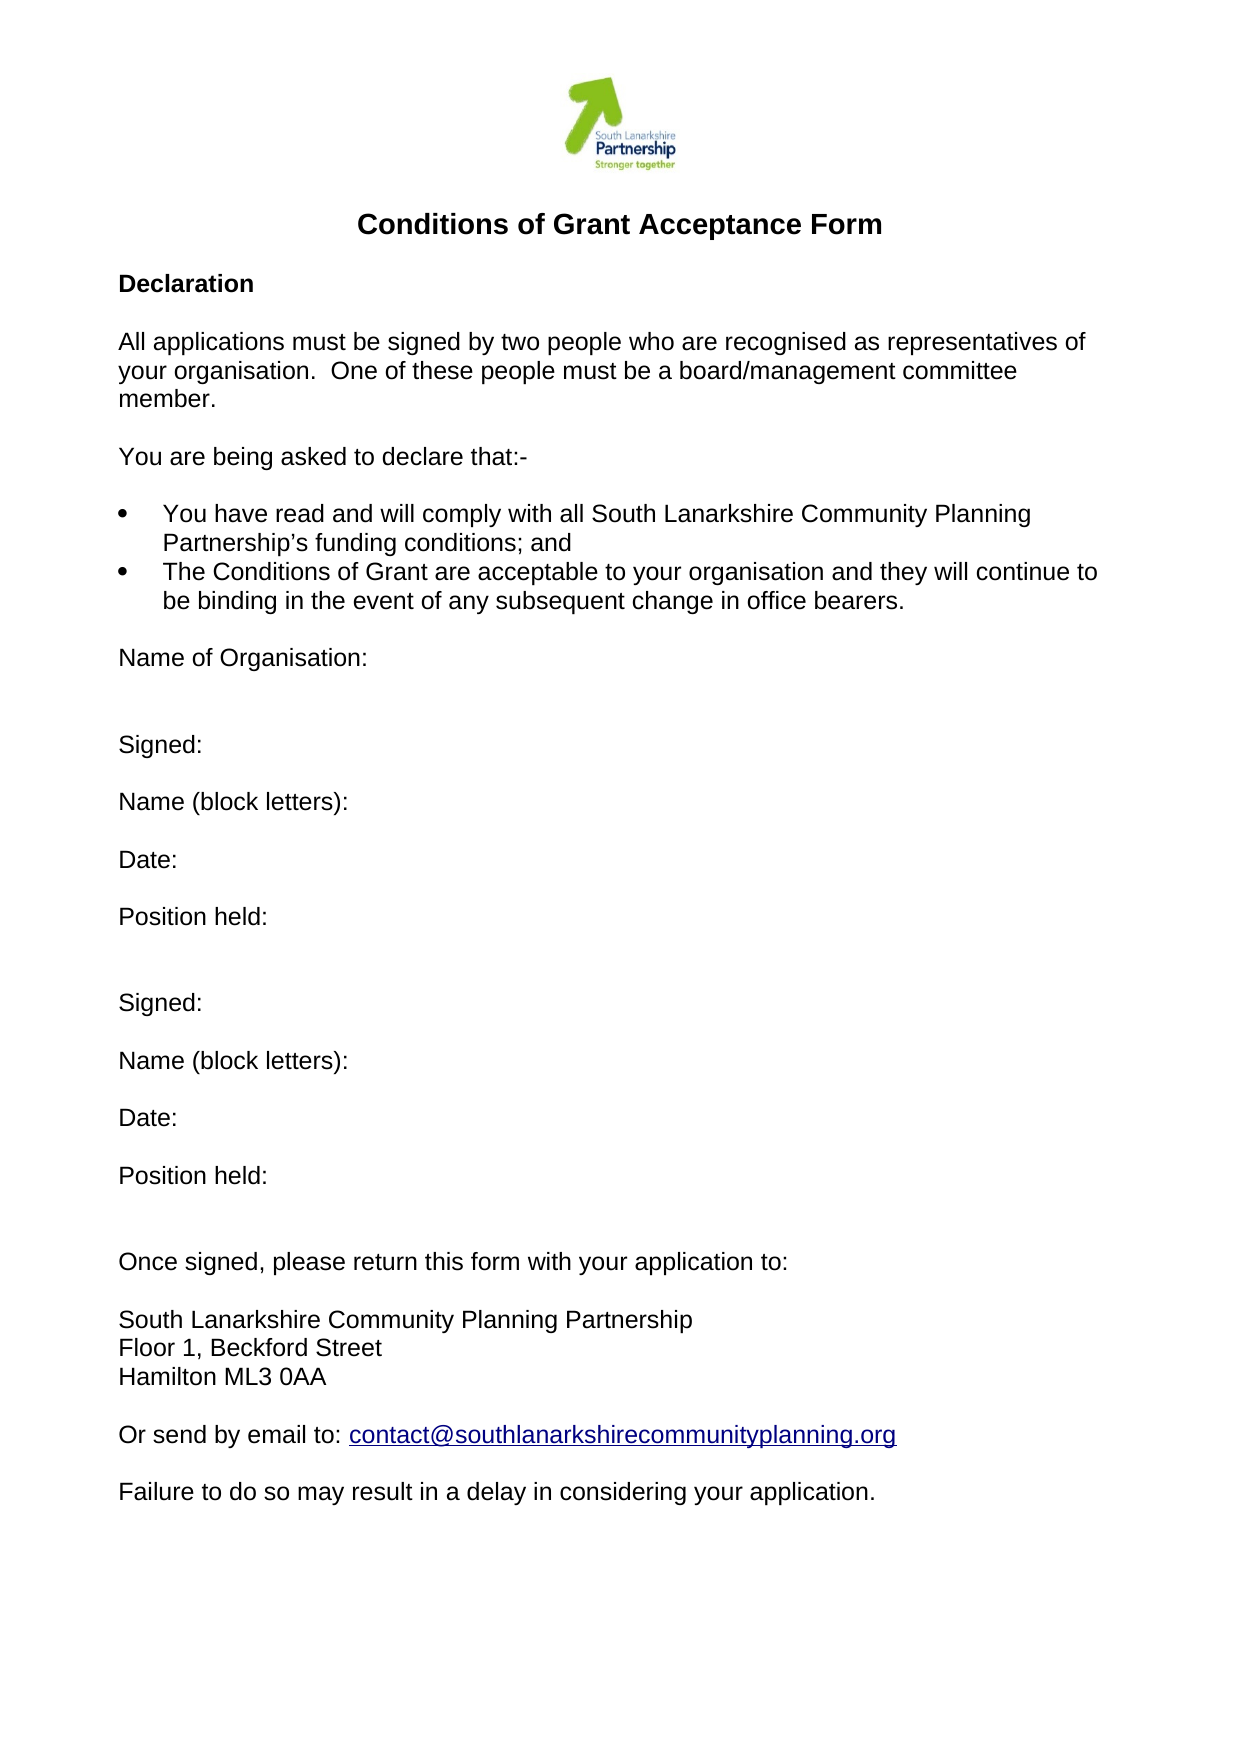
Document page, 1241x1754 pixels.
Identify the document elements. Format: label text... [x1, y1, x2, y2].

list The Conditions of Grant are acceptable to your organisation and they will continue to be binding in the event of any subsequent change in office bearers. [118, 557, 1122, 615]
text Conditions of Grant Acceptance Form [118, 207, 1122, 241]
text Hamilton ML3 0AA [118, 1362, 1122, 1391]
text Position held: [118, 1161, 1122, 1190]
text Floor 1, Beckford Street [118, 1333, 1122, 1362]
text Date: [118, 1103, 1122, 1132]
text All applications must be signed by two people who are recognised as representatives of your organisation. One of these people must be a board/management committee member. [118, 327, 1122, 413]
text Or send by email to: contact@southlanarkshirecommunityplanning.org [118, 1420, 1122, 1448]
text Date: [118, 845, 1122, 873]
text Once signed, please return this form with your application to: [118, 1247, 1122, 1276]
text Signed: [118, 730, 1122, 758]
text Failure to do so may result in a delay in considering your application. [118, 1477, 1122, 1506]
text Name (block letters): [118, 787, 1122, 816]
text Name of Organisation: [118, 643, 1122, 672]
text Name (block letters): [118, 1046, 1122, 1075]
text Signed: [118, 988, 1122, 1017]
text Declaration [118, 269, 1122, 298]
list You have read and will comply with all South Lanarkshire Community Planning Partnership’s funding conditions; and [118, 499, 1122, 557]
text South Lanarkshire Community Planning Partnership [118, 1305, 1122, 1333]
text You are being asked to declare that:- [118, 442, 1122, 471]
text Position held: [118, 902, 1122, 931]
